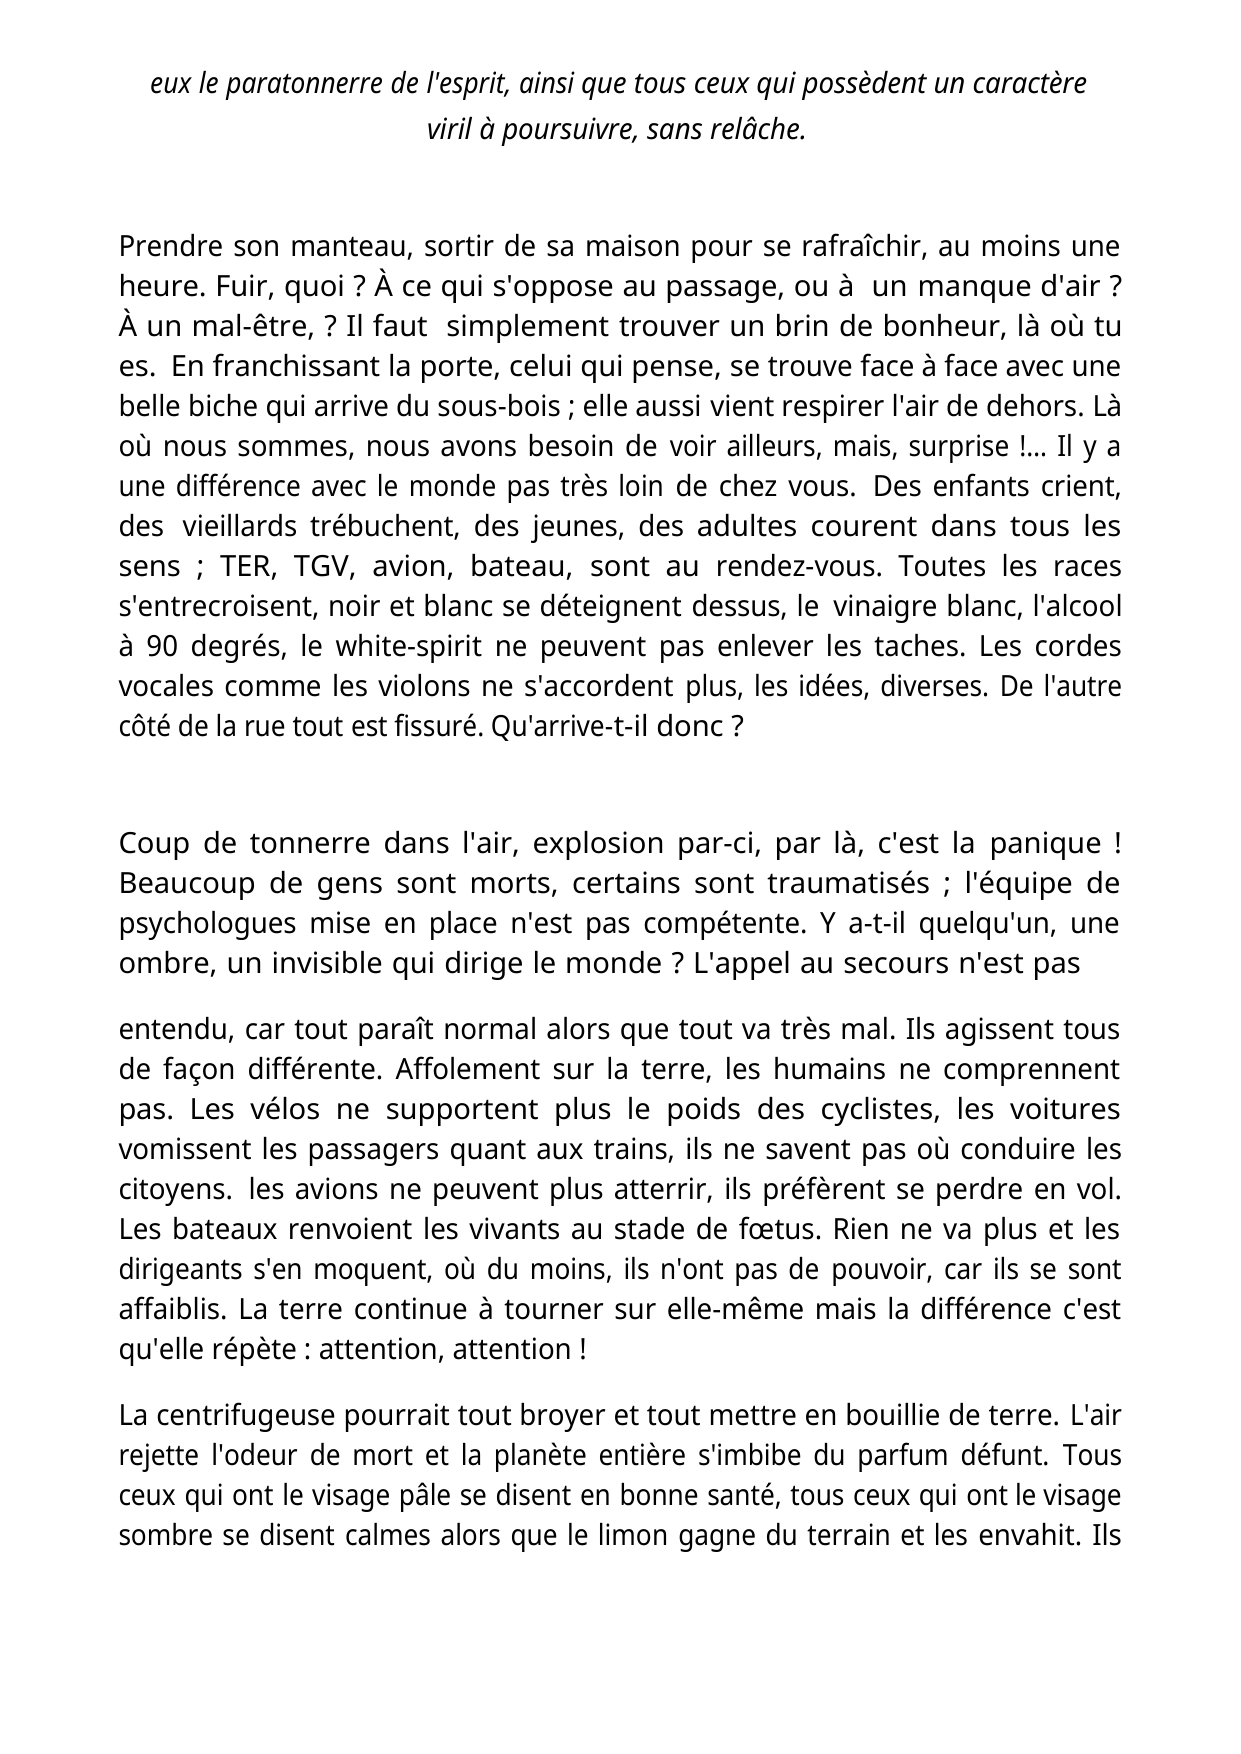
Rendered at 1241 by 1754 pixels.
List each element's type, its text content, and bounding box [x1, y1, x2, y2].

text Prendre son manteau, sortir de sa maison pour se rafraîchir, au moins une heure. Fuir, quoi ? À ce qui s'oppose au passage, ou à un manque d'air ? À un mal-être, ? Il faut simplement trouver un brin de bonheur, là où tu es. En franchissant la porte, celui qui pense, se trouve face à face avec une belle biche qui arrive du sous-bois ; elle aussi vient respirer l'air de dehors. Là où nous sommes, nous avons besoin de voir ailleurs, mais, surprise !… Il y a une différence avec le monde pas très loin de chez vous. Des enfants crient, des vieillards trébuchent, des jeunes, des adultes courent dans tous les sens ; TER, TGV, avion, bateau, sont au rendez-vous. Toutes les races s'entrecroisent, noir et blanc se déteignent dessus, le vinaigre blanc, l'alcool à 90 degrés, le white-spirit ne peuvent pas enlever les taches. Les cordes vocales comme les violons ne s'accordent plus, les idées, diverses. De l'autre côté de la rue tout est fissuré. Qu'arrive-t-il donc ? [118, 226, 1122, 745]
text Coup de tonnerre dans l'air, explosion par-ci, par là, c'est la panique ! Beaucoup de gens sont morts, certains sont traumatisés ; l'équipe de psychologues mise en place n'est pas compétente. Y a-t-il quelqu'un, une ombre, un invisible qui dirige le monde ? L'appel au secours n'est pas [118, 822, 1122, 982]
text eux le paratonnerre de l'esprit, ainsi que tous ceux qui possèdent un caractère viril à poursuivre, sans relâche. [124, 62, 1113, 148]
text entendu, car tout paraît normal alors que tout va très mal. Ils agissent tous de façon différente. Affolement sur la terre, les humains ne comprennent pas. Les vélos ne supportent plus le poids des cyclistes, les voitures vomissent les passagers quant aux trains, ils ne savent pas où conduire les citoyens. les avions ne peuvent plus atterrir, ils préfèrent se perdre en vol. Les bateaux renvoient les vivants au stade de fœtus. Rien ne va plus et les dirigeants s'en moquent, où du moins, ils n'ont pas de pouvoir, car ils se sont affaiblis. La terre continue à tourner sur elle-même mais la différence c'est qu'elle répète : attention, attention ! [118, 1008, 1122, 1368]
text La centrifugeuse pourrait tout broyer et tout mettre en bouillie de terre. L'air rejette l'odeur de mort et la planète entière s'imbibe du parfum défunt. Tous ceux qui ont le visage pâle se disent en bonne santé, tous ceux qui ont le visage sombre se disent calmes alors que le limon gagne du terrain et les envahit. Ils [118, 1394, 1122, 1554]
